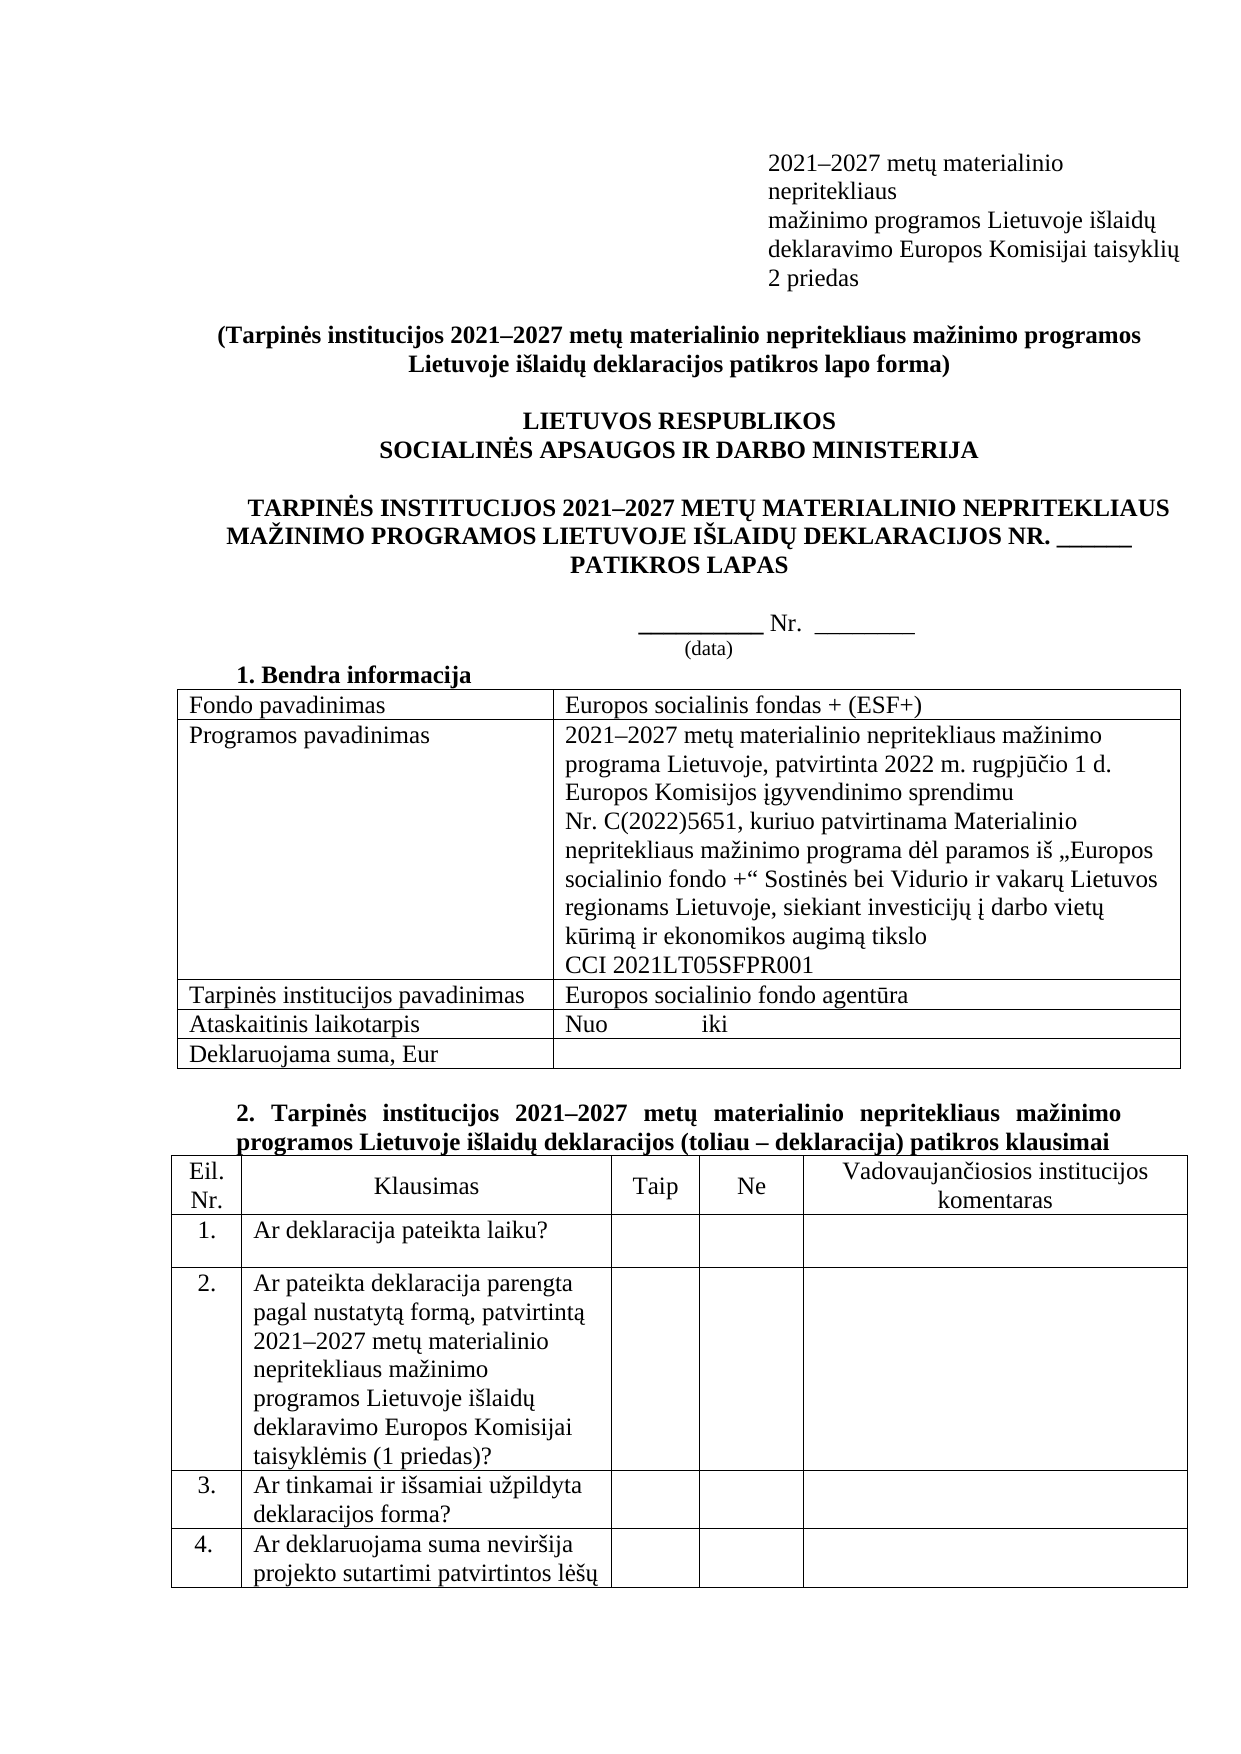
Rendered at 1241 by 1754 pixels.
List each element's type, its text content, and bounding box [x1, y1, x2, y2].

text 1. Bendra informacija [236, 660, 1181, 689]
table_cell Ar deklaruojama suma neviršija projekto sutartimi patvirtintos lėšų [242, 1529, 611, 1587]
table_cell [804, 1529, 1187, 1587]
text deklaravimo Europos Komisijai taisyklių [768, 234, 1181, 263]
table_cell Nuo iki [554, 1010, 1180, 1038]
table_cell [612, 1529, 699, 1587]
table_cell [612, 1215, 699, 1267]
text mažinimo programos Lietuvoje išlaidų [768, 205, 1181, 234]
table_cell [612, 1471, 699, 1528]
table_cell [700, 1471, 803, 1528]
table_cell 3. [172, 1471, 241, 1528]
table_cell [804, 1471, 1187, 1528]
table_header Fondo pavadinimas [178, 690, 553, 719]
table_cell Programos pavadinimas [178, 720, 553, 979]
table_cell Ar pateikta deklaracija parengta pagal nustatytą formą, patvirtintą 2021–2027 metų materialinio nepritekliaus mažinimo programos Lietuvoje išlaidų deklaravimo Europos Komisijai taisyklėmis (1 priedas)? [242, 1268, 611, 1469]
table_cell 2021–2027 metų materialinio nepritekliaus mažinimo programa Lietuvoje, patvirtinta 2022 m. rugpjūčio 1 d. Europos Komisijos įgyvendinimo sprendimu Nr. C(2022)5651, kuriuo patvirtinama Materialinio nepritekliaus mažinimo programa dėl paramos iš „Europos socialinio fondo +“ Sostinės bei Vidurio ir vakarų Lietuvos regionams Lietuvoje, siekiant investicijų į darbo vietų kūrimą ir ekonomikos augimą tikslo CCI 2021LT05SFPR001 [554, 720, 1180, 979]
table_header Europos socialinis fondas + (ESF+) [554, 690, 1180, 719]
table_cell Europos socialinio fondo agentūra [554, 980, 1180, 1008]
table_cell Ar deklaracija pateikta laiku? [242, 1215, 611, 1267]
table_cell Ar tinkamai ir išsamiai užpildyta deklaracijos forma? [242, 1471, 611, 1528]
text SOCIALINĖS APSAUGOS IR DARBO MINISTERIJA [177, 435, 1181, 464]
table_cell 2. [172, 1268, 241, 1469]
text 2 priedas [768, 263, 1181, 291]
text LIETUVOS RESPUBLIKOS [177, 406, 1181, 435]
table_cell 4. [172, 1529, 241, 1587]
table_cell Tarpinės institucijos pavadinimas [178, 980, 553, 1008]
table_header Vadovaujančiosios institucijos komentaras [804, 1156, 1187, 1214]
table_cell Deklaruojama suma, Eur [178, 1039, 553, 1068]
table_cell [700, 1215, 803, 1267]
table_cell [804, 1268, 1187, 1469]
table_header Klausimas [242, 1156, 611, 1214]
text 2021–2027 metų materialinio nepritekliaus [768, 148, 1181, 205]
table_cell [554, 1039, 1180, 1068]
table_cell [700, 1529, 803, 1587]
text 2. Tarpinės institucijos 2021–2027 metų materialinio nepritekliaus mažinimo programos Lietuvoje išlaidų deklaracijos (toliau – deklaracija) patikros klausimai [236, 1098, 1122, 1155]
text (data) [177, 636, 1181, 660]
text (Tarpinės institucijos 2021–2027 metų materialinio nepritekliaus mažinimo programos Lietuvoje išlaidų deklaracijos patikros lapo forma) [177, 320, 1181, 378]
table_cell Ataskaitinis laikotarpis [178, 1010, 553, 1038]
text TARPINĖS INSTITUCIJOS 2021–2027 METŲ MATERIALINIO NEPRITEKLIAUS MAŽINIMO PROGRAMOS LIETUVOJE IŠLAIDŲ DEKLARACIJOS NR. ______ PATIKROS LAPAS [177, 493, 1181, 579]
table_cell [612, 1268, 699, 1469]
table_header Taip [612, 1156, 699, 1214]
table_cell [804, 1215, 1187, 1267]
table_cell 1. [172, 1215, 241, 1267]
table_header Ne [700, 1156, 803, 1214]
table_cell [700, 1268, 803, 1469]
text __________ Nr. ________ [177, 608, 1181, 636]
table_header Eil. Nr. [172, 1156, 241, 1214]
